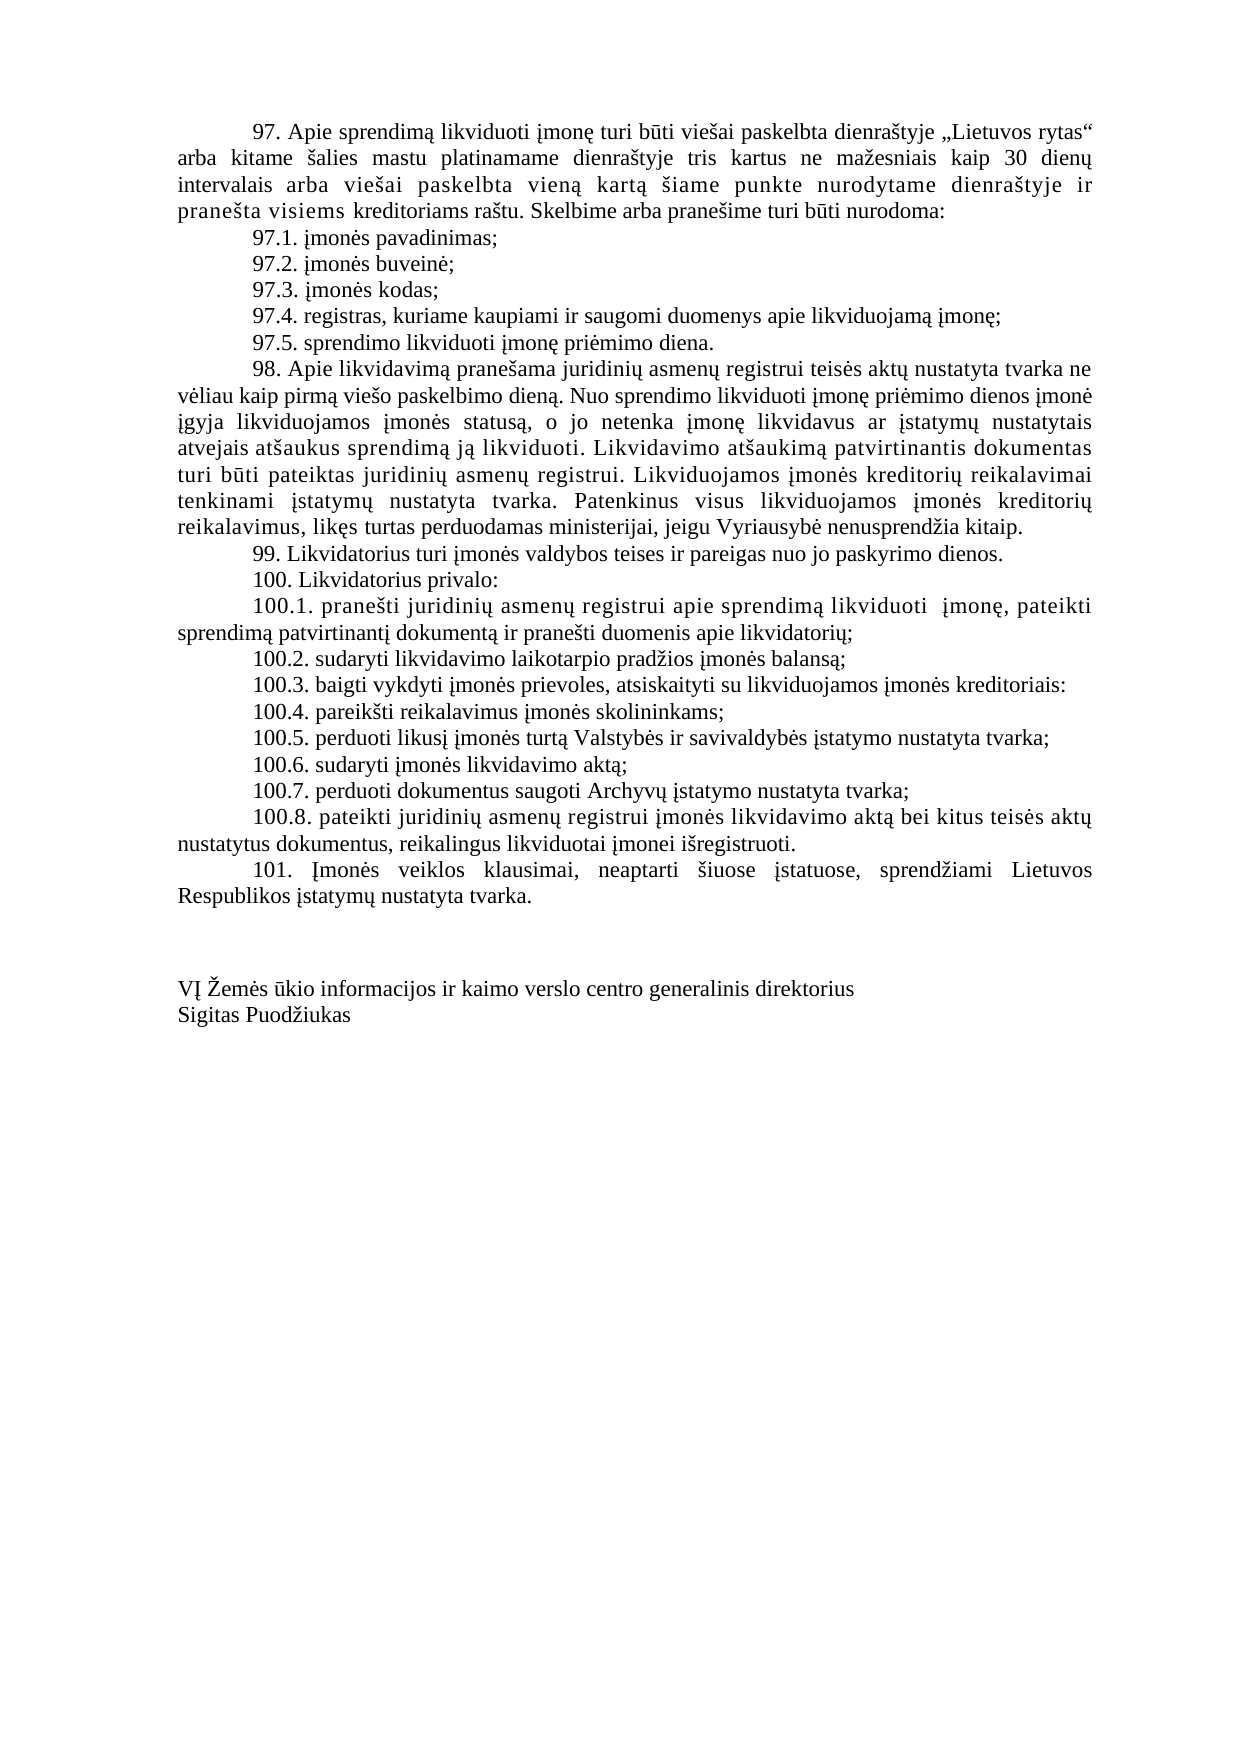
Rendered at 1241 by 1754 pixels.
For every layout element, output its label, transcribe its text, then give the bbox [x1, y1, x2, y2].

text 97. Apie sprendimą likviduoti įmonę turi būti viešai paskelbta dienraštyje „Lietuvos rytas“ arba kitame šalies mastu platinamame dienraštyje tris kartus ne mažesniais kaip 30 dienų intervalais arba viešai paskelbta vieną kartą šiame punkte nurodytame dienraštyje ir pranešta visiems kreditoriams raštu. Skelbime arba pranešime turi būti nurodoma: [177, 118, 1094, 223]
text 97.3. įmonės kodas; [177, 276, 1094, 303]
text 98. Apie likvidavimą pranešama juridinių asmenų registrui teisės aktų nustatyta tvarka ne vėliau kaip pirmą viešo paskelbimo dieną. Nuo sprendimo likviduoti įmonę priėmimo dienos įmonė įgyja likviduojamos įmonės statusą, o jo netenka įmonę likvidavus ar įstatymų nustatytais atvejais atšaukus sprendimą ją likviduoti. Likvidavimo atšaukimą patvirtinantis dokumentas turi būti pateiktas juridinių asmenų registrui. Likviduojamos įmonės kreditorių reikalavimai tenkinami įstatymų nustatyta tvarka. Patenkinus visus likviduojamos įmonės kreditorių reikalavimus, likęs turtas perduodamas ministerijai, jeigu Vyriausybė nenusprendžia kitaip. [177, 355, 1094, 540]
text 100. Likvidatorius privalo: [177, 566, 1094, 592]
text 101. Įmonės veiklos klausimai, neaptarti šiuose įstatuose, sprendžiami Lietuvos Respublikos įstatymų nustatyta tvarka. [177, 856, 1094, 909]
text 97.4. registras, kuriame kaupiami ir saugomi duomenys apie likviduojamą įmonę; [177, 303, 1094, 329]
text 100.1. pranešti juridinių asmenų registrui apie sprendimą likviduoti įmonę, pateikti sprendimą patvirtinantį dokumentą ir pranešti duomenis apie likvidatorių; [177, 592, 1094, 645]
text 100.3. baigti vykdyti įmonės prievoles, atsiskaityti su likviduojamos įmonės kreditoriais: [177, 672, 1094, 698]
text 100.6. sudaryti įmonės likvidavimo aktą; [177, 751, 1094, 777]
text 97.1. įmonės pavadinimas; [177, 223, 1094, 250]
text 100.4. pareikšti reikalavimus įmonės skolininkams; [177, 698, 1094, 724]
text 99. Likvidatorius turi įmonės valdybos teises ir pareigas nuo jo paskyrimo dienos. [177, 540, 1094, 566]
text 100.8. pateikti juridinių asmenų registrui įmonės likvidavimo aktą bei kitus teisės aktų nustatytus dokumentus, reikalingus likviduotai įmonei išregistruoti. [177, 803, 1094, 856]
text 100.7. perduoti dokumentus saugoti Archyvų įstatymo nustatyta tvarka; [177, 777, 1094, 803]
text Sigitas Puodžiukas [177, 1001, 1094, 1027]
text 97.2. įmonės buveinė; [177, 250, 1094, 276]
text 100.5. perduoti likusį įmonės turtą Valstybės ir savivaldybės įstatymo nustatyta tvarka; [177, 724, 1094, 751]
text 97.5. sprendimo likviduoti įmonę priėmimo diena. [177, 329, 1094, 355]
text 100.2. sudaryti likvidavimo laikotarpio pradžios įmonės balansą; [177, 645, 1094, 672]
text VĮ Žemės ūkio informacijos ir kaimo verslo centro generalinis direktorius [177, 974, 1094, 1001]
